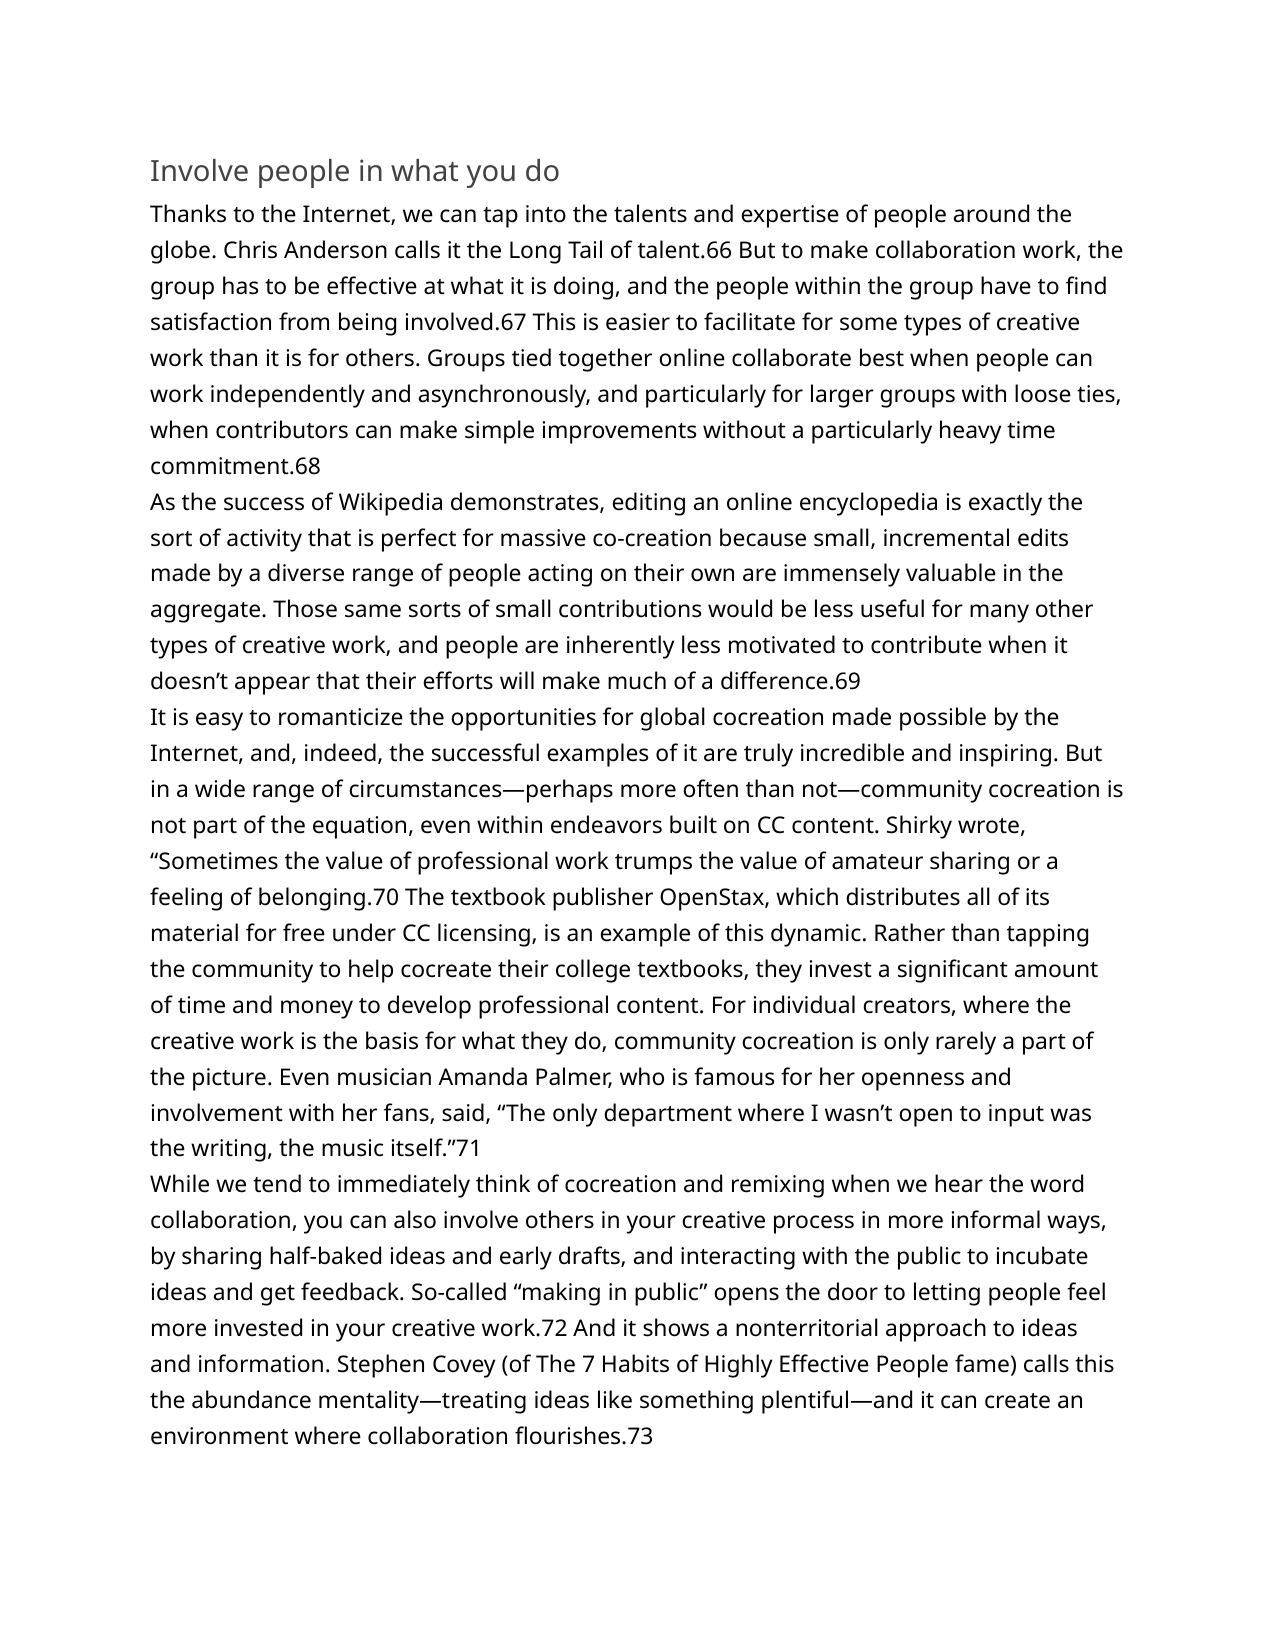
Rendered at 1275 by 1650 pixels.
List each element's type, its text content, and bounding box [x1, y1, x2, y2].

subtitle Involve people in what you do [150, 150, 1125, 190]
text Thanks to the Internet, we can tap into the talents and expertise of people around the globe. Chris Anderson calls it the Long Tail of talent.66 But to make collaboration work, the group has to be effective at what it is doing, and the people within the group have to find satisfaction from being involved.67 This is easier to facilitate for some types of creative work than it is for others. Groups tied together online collaborate best when people can work independently and asynchronously, and particularly for larger groups with loose ties, when contributors can make simple improvements without a particularly heavy time [150, 198, 1125, 445]
text It is easy to romanticize the opportunities for global cocreation made possible by the Internet, and, indeed, the successful examples of it are truly incredible and inspiring. But in a wide range of circumstances—perhaps more often than not—community cocreation is not part of the equation, even within endeavors built on CC content. Shirky wrote, “Sometimes the value of professional work trumps the value of amateur sharing or a feeling of belonging.70 The textbook publisher OpenStax, which distributes all of its material for free under CC licensing, is an example of this dynamic. Rather than tapping the community to help cocreate their college textbooks, they invest a significant amount of time and money to develop professional content. For individual creators, where the creative work is the basis for what they do, community cocreation is only rarely a part of the picture. Even musician Amanda Palmer, who is famous for her openness and involvement with her fans, said, “The only department where I wasn’t open to input was the writing, the music itself.”71 [150, 701, 1125, 1164]
text As the success of Wikipedia demonstrates, editing an online encyclopedia is exactly the sort of activity that is perfect for massive co-creation because small, incremental edits made by a diverse range of people acting on their own are immensely valuable in the aggregate. Those same sorts of small contributions would be less useful for many other types of creative work, and people are inherently less motivated to contribute when it doesn’t appear that their efforts will make much of a difference.69 [150, 486, 1125, 696]
text commitment.68 [150, 449, 1125, 481]
text While we tend to immediately think of cocreation and remixing when we hear the word collaboration, you can also involve others in your creative process in more informal ways, by sharing half-baked ideas and early drafts, and interacting with the public to incubate ideas and get feedback. So-called “making in public” opens the door to letting people feel more invested in your creative work.72 And it shows a nonterritorial approach to ideas and information. Stephen Covey (of The 7 Habits of Highly Effective People fame) calls this the abundance mentality—treating ideas like something plentiful—and it can create an environment where collaboration flourishes.73 [150, 1168, 1125, 1451]
